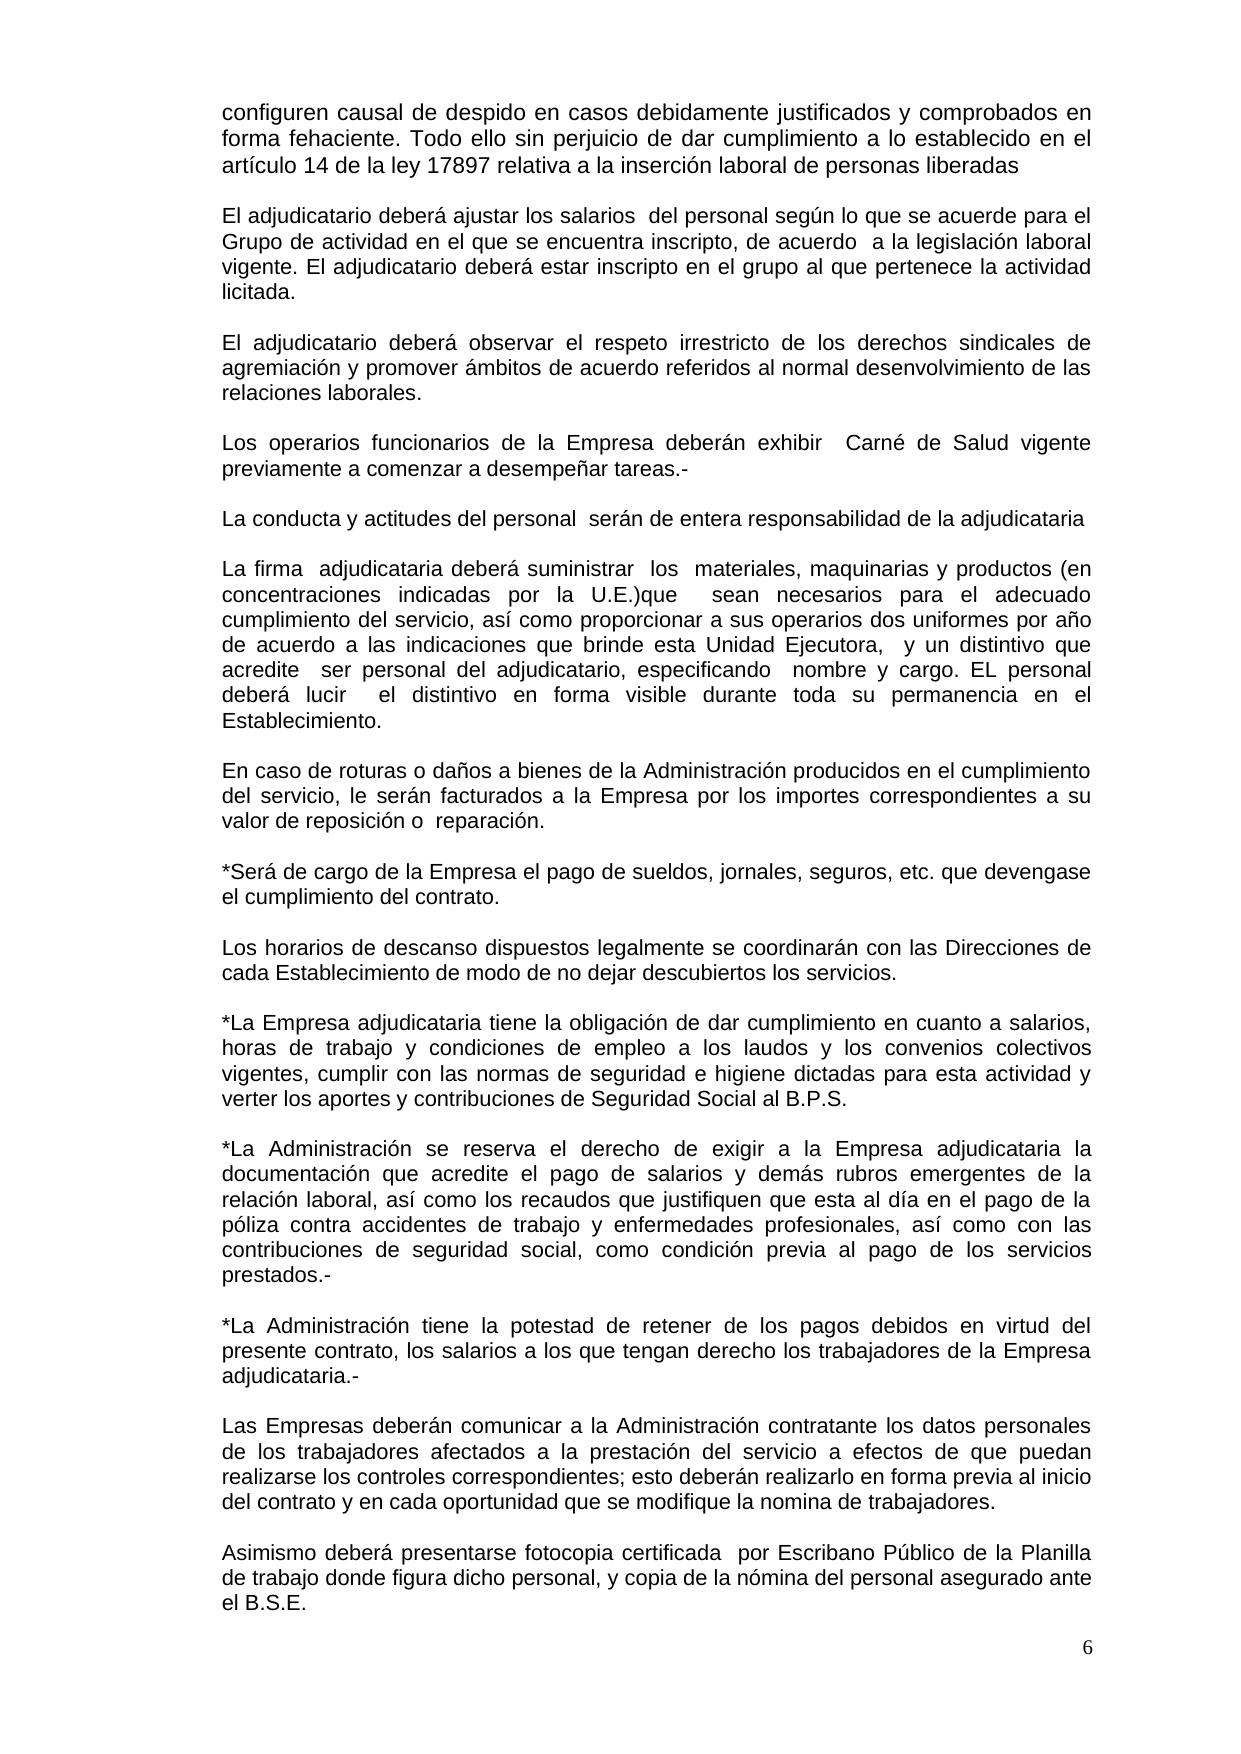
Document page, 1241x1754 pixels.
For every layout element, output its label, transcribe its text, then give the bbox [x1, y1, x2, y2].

text Los horarios de descanso dispuestos legalmente se coordinarán con las Direcciones de cada Establecimiento de modo de no dejar descubiertos los servicios. [222, 934, 1093, 985]
text Las Empresas deberán comunicar a la Administración contratante los datos personales de los trabajadores afectados a la prestación del servicio a efectos de que puedan realizarse los controles correspondientes; esto deberán realizarlo en forma previa al inicio del contrato y en cada oportunidad que se modifique la nomina de trabajadores. [222, 1413, 1093, 1514]
text configuren causal de despido en casos debidamente justificados y comprobados en forma fehaciente. Todo ello sin perjuicio de dar cumplimiento a lo establecido en el artículo 14 de la ley 17897 relativa a la inserción laboral de personas liberadas [222, 99, 1093, 178]
text La firma adjudicataria deberá suministrar los materiales, maquinarias y productos (en concentraciones indicadas por la U.E.)que sean necesarios para el adecuado cumplimiento del servicio, así como proporcionar a sus operarios dos uniformes por año de acuerdo a las indicaciones que brinde esta Unidad Ejecutora, y un distintivo que acredite ser personal del adjudicatario, especificando nombre y cargo. EL personal deberá lucir el distintivo en forma visible durante toda su permanencia en el Establecimiento. [222, 556, 1093, 733]
text En caso de roturas o daños a bienes de la Administración producidos en el cumplimiento del servicio, le serán facturados a la Empresa por los importes correspondientes a su valor de reposición o reparación. [222, 758, 1093, 833]
text Los operarios funcionarios de la Empresa deberán exhibir Carné de Salud vigente previamente a comenzar a desempeñar tareas.- [222, 430, 1093, 481]
text *La Empresa adjudicataria tiene la obligación de dar cumplimiento en cuanto a salarios, horas de trabajo y condiciones de empleo a los laudos y los convenios colectivos vigentes, cumplir con las normas de seguridad e higiene dictadas para esta actividad y verter los aportes y contribuciones de Seguridad Social al B.P.S. [222, 1010, 1093, 1111]
text *Será de cargo de la Empresa el pago de sueldos, jornales, seguros, etc. que devengase el cumplimiento del contrato. [148, 859, 1093, 909]
text El adjudicatario deberá ajustar los salarios del personal según lo que se acuerde para el Grupo de actividad en el que se encuentra inscripto, de acuerdo a la legislación laboral vigente. El adjudicatario deberá estar inscripto en el grupo al que pertenece la actividad licitada. [222, 203, 1093, 304]
text *La Administración se reserva el derecho de exigir a la Empresa adjudicataria la documentación que acredite el pago de salarios y demás rubros emergentes de la relación laboral, así como los recaudos que justifiquen que esta al día en el pago de la póliza contra accidentes de trabajo y enfermedades profesionales, así como con las contribuciones de seguridad social, como condición previa al pago de los servicios prestados.- [222, 1136, 1093, 1287]
text El adjudicatario deberá observar el respeto irrestricto de los derechos sindicales de agremiación y promover ámbitos de acuerdo referidos al normal desenvolvimiento de las relaciones laborales. [222, 329, 1093, 405]
text Asimismo deberá presentarse fotocopia certificada por Escribano Público de la Planilla de trabajo donde figura dicho personal, y copia de la nómina del personal asegurado ante el B.S.E. [222, 1539, 1093, 1615]
text *La Administración tiene la potestad de retener de los pagos debidos en virtud del presente contrato, los salarios a los que tengan derecho los trabajadores de la Empresa adjudicataria.- [222, 1312, 1093, 1388]
text La conducta y actitudes del personal serán de entera responsabilidad de la adjudicataria [222, 506, 1093, 531]
